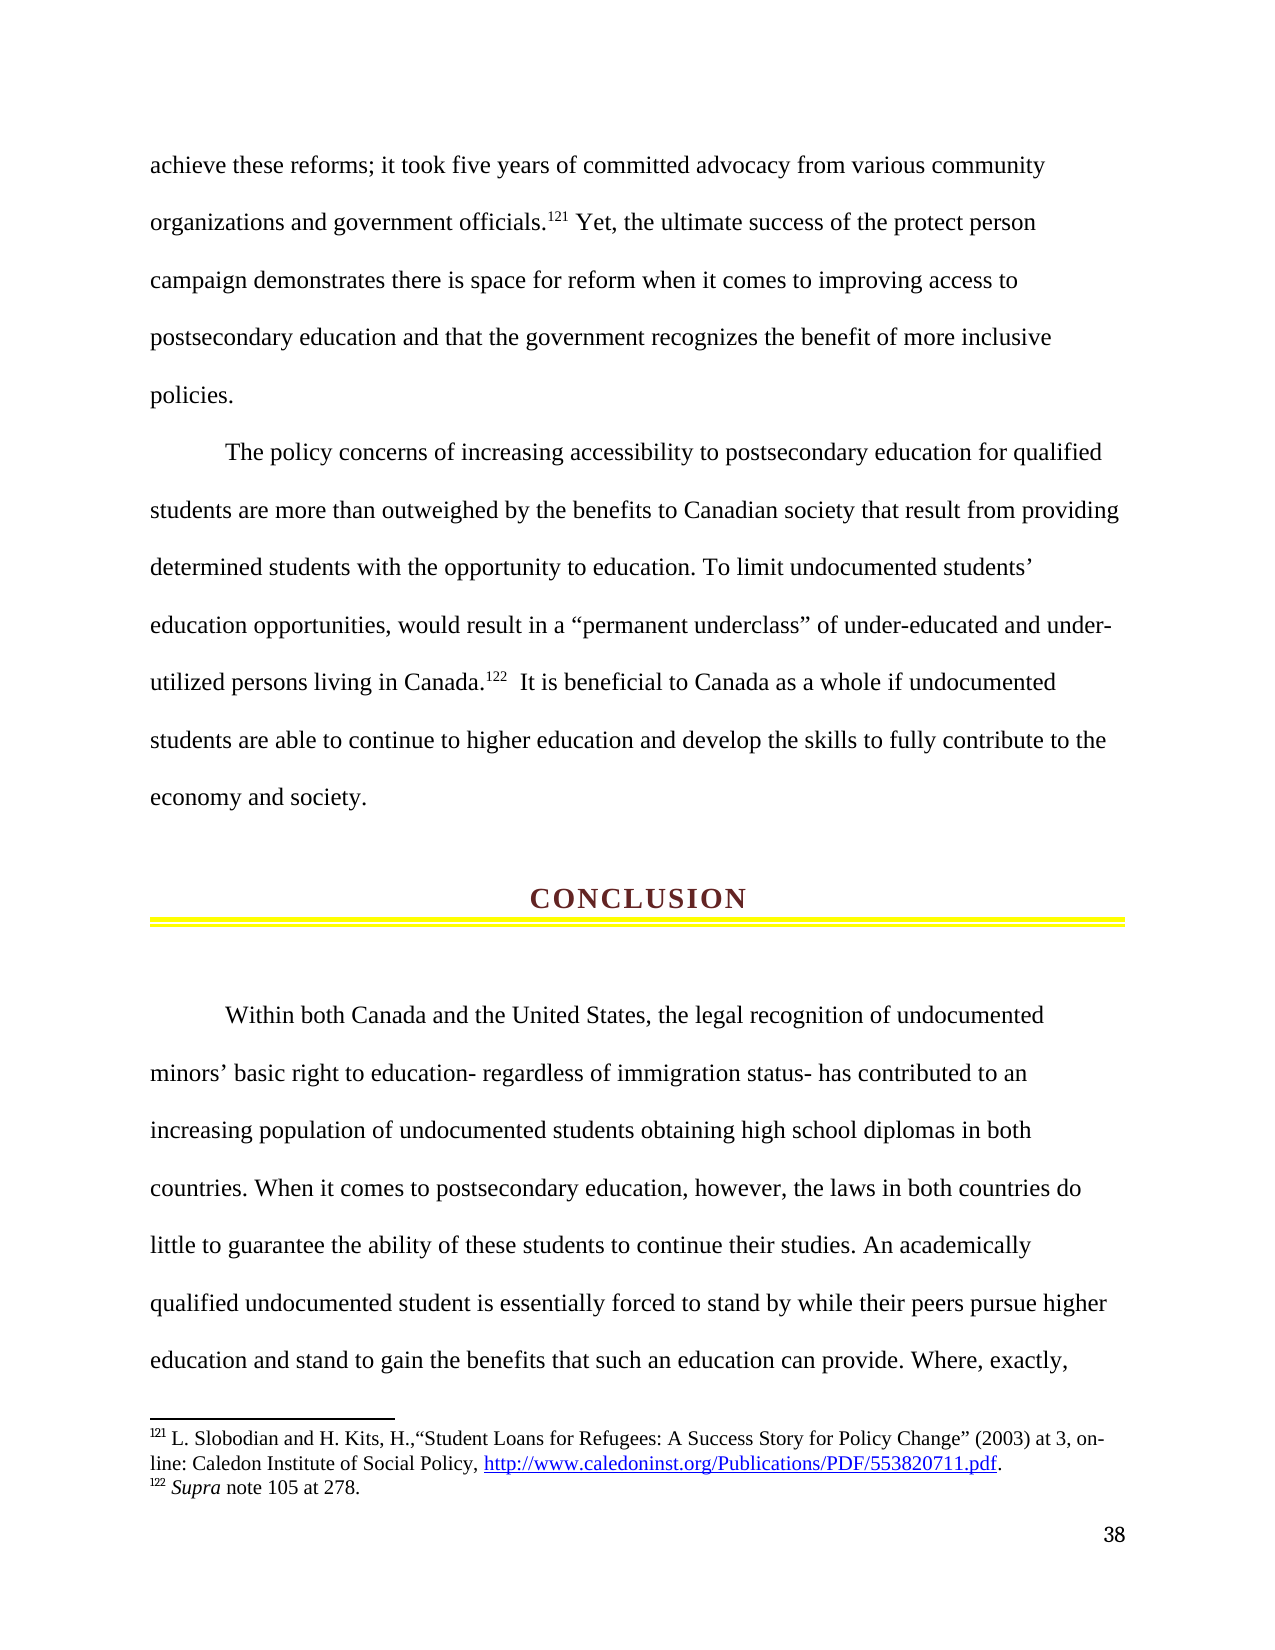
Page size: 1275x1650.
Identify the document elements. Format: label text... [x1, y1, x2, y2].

text achieve these reforms; it took five years of committed advocacy from various community organizations and government officials. Yet, the ultimate success of the protect person campaign demonstrates there is space for reform when it comes to improving access to postsecondary education and that the government recognizes the benefit of more inclusive policies. [150, 150, 1125, 409]
text Supra note 105 at 278. [150, 1475, 1125, 1500]
subtitle CONCLUSION [150, 882, 1125, 917]
text The policy concerns of increasing accessibility to postsecondary education for qualified students are more than outweighed by the benefits to Canadian society that result from providing determined students with the opportunity to education. To limit undocumented students’ education opportunities, would result in a “permanent underclass” of under-educated and under-utilized persons living in Canada. It is beneficial to Canada as a whole if undocumented students are able to continue to higher education and develop the skills to fully contribute to the economy and society. [150, 437, 1125, 811]
text L. Slobodian and H. Kits, H.,“Student Loans for Refugees: A Success Story for Policy Change” (2003) at 3, on-line: Caledon Institute of Social Policy, http://www.caledoninst.org/Publications/PDF/553820711.pdf. [150, 1425, 1125, 1475]
text Within both Canada and the United States, the legal recognition of undocumented minors’ basic right to education- regardless of immigration status- has contributed to an increasing population of undocumented students obtaining high school diplomas in both countries. When it comes to postsecondary education, however, the laws in both countries do little to guarantee the ability of these students to continue their studies. An academically qualified undocumented student is essentially forced to stand by while their peers pursue higher education and stand to gain the benefits that such an education can provide. Where, exactly, [150, 1000, 1125, 1374]
